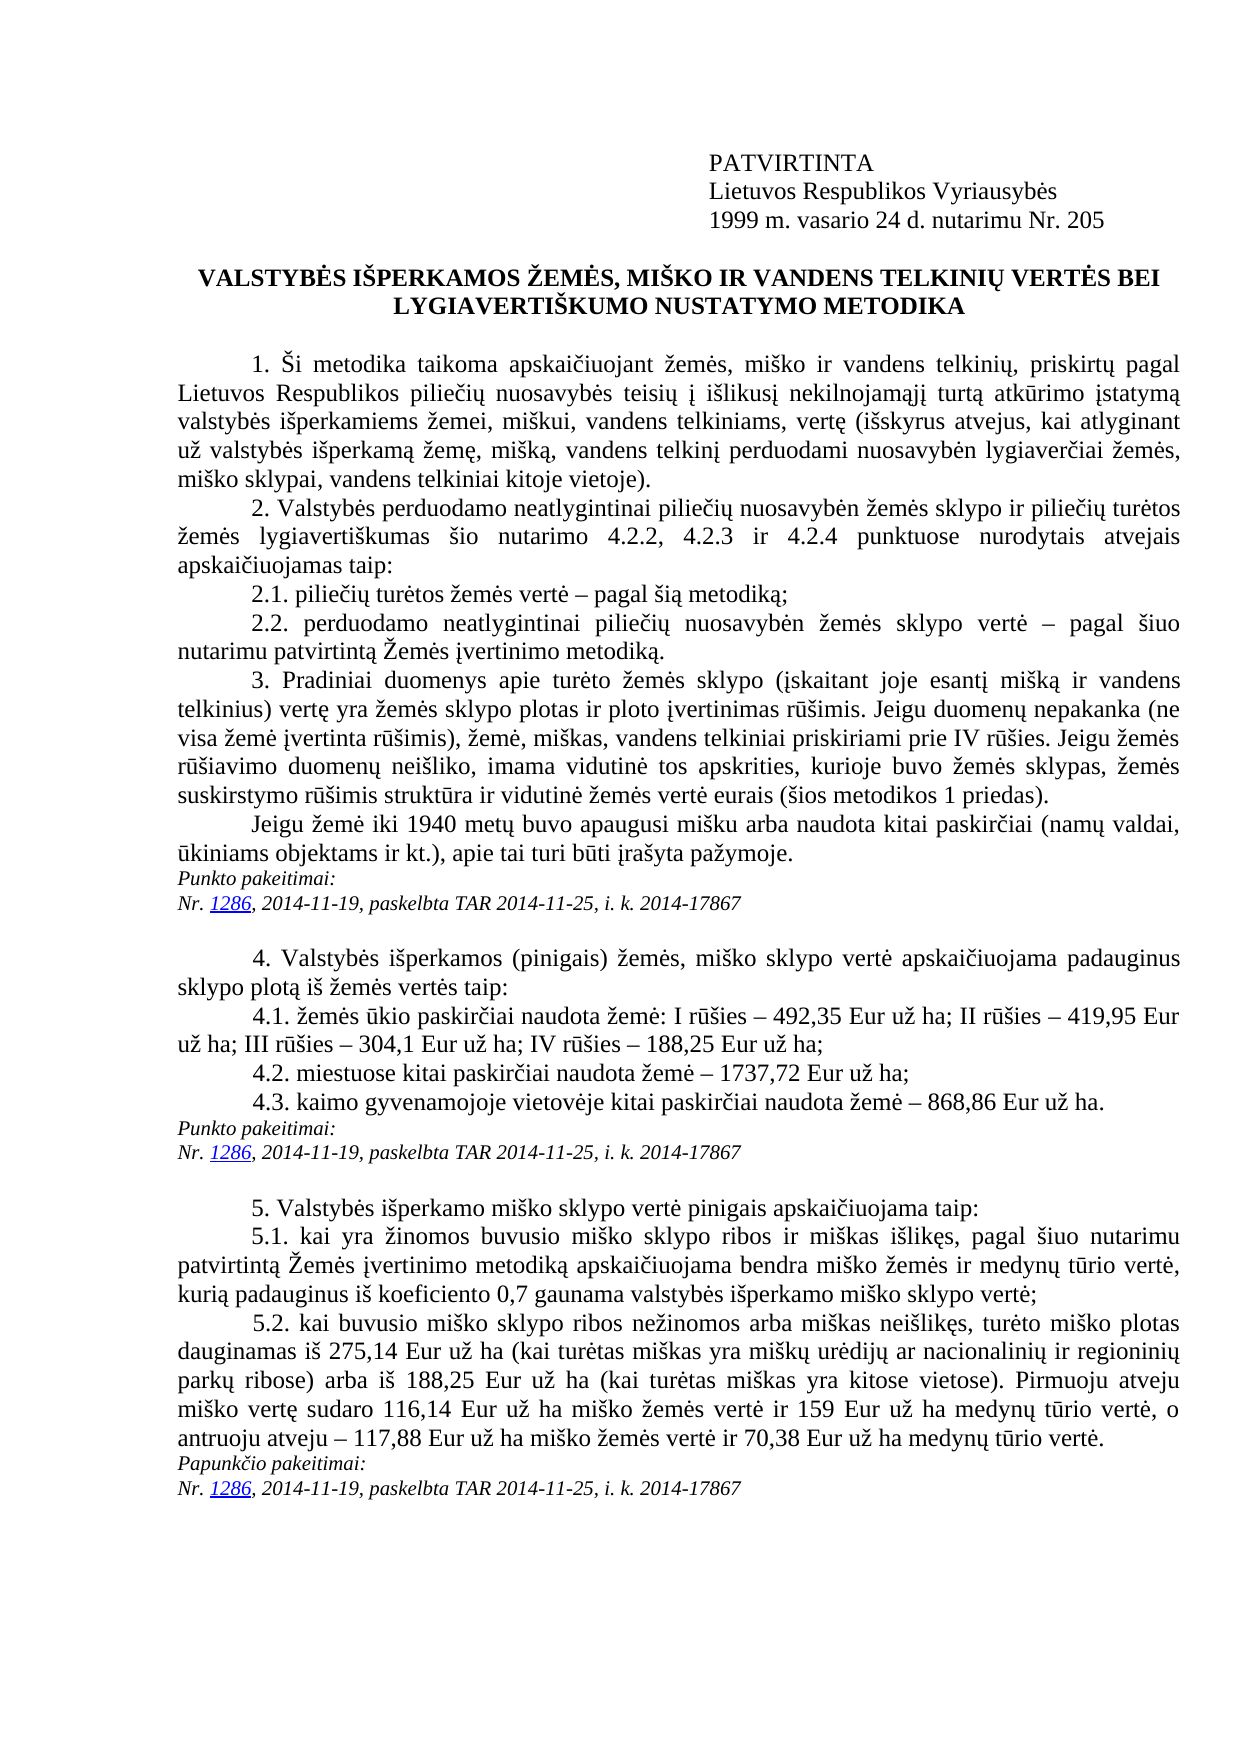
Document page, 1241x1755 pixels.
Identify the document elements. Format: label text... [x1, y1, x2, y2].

text 4.2. miestuose kitai paskirčiai naudota žemė – 1737,72 Eur už ha; [177, 1058, 1181, 1087]
text Nr. 1286, 2014-11-19, paskelbta TAR 2014-11-25, i. k. 2014-17867 [177, 1475, 1181, 1499]
text 2.1. piliečių turėtos žemės vertė – pagal šią metodiką; [177, 579, 1181, 608]
text Nr. 1286, 2014-11-19, paskelbta TAR 2014-11-25, i. k. 2014-17867 [177, 890, 1181, 914]
text 4.1. žemės ūkio paskirčiai naudota žemė: I rūšies – 492,35 Eur už ha; II rūšies – 419,95 Eur už ha; III rūšies – 304,1 Eur už ha; IV rūšies – 188,25 Eur už ha; [177, 1001, 1181, 1058]
text 1. Ši metodika taikoma apskaičiuojant žemės, miško ir vandens telkinių, priskirtų pagal Lietuvos Respublikos piliečių nuosavybės teisių į išlikusį nekilnojamąjį turtą atkūrimo įstatymą valstybės išperkamiems žemei, miškui, vandens telkiniams, vertę (išskyrus atvejus, kai atlyginant už valstybės išperkamą žemę, mišką, vandens telkinį perduodami nuosavybėn lygiaverčiai žemės, miško sklypai, vandens telkiniai kitoje vietoje). [177, 349, 1181, 493]
text 4. Valstybės išperkamos (pinigais) žemės, miško sklypo vertė apskaičiuojama padauginus sklypo plotą iš žemės vertės taip: [177, 943, 1181, 1001]
text 3. Pradiniai duomenys apie turėto žemės sklypo (įskaitant joje esantį mišką ir vandens telkinius) vertę yra žemės sklypo plotas ir ploto įvertinimas rūšimis. Jeigu duomenų nepakanka (ne visa žemė įvertinta rūšimis), žemė, miškas, vandens telkiniai priskiriami prie IV rūšies. Jeigu žemės rūšiavimo duomenų neišliko, imama vidutinė tos apskrities, kurioje buvo žemės sklypas, žemės suskirstymo rūšimis struktūra ir vidutinė žemės vertė eurais (šios metodikos 1 priedas). [177, 665, 1181, 809]
text 5.2. kai buvusio miško sklypo ribos nežinomos arba miškas neišlikęs, turėto miško plotas dauginamas iš 275,14 Eur už ha (kai turėtas miškas yra miškų urėdijų ar nacionalinių ir regioninių parkų ribose) arba iš 188,25 Eur už ha (kai turėtas miškas yra kitose vietose). Pirmuoju atveju miško vertę sudaro 116,14 Eur už ha miško žemės vertė ir 159 Eur už ha medynų tūrio vertė, o antruoju atveju – 117,88 Eur už ha miško žemės vertė ir 70,38 Eur už ha medynų tūrio vertė. [177, 1308, 1181, 1451]
text 5. Valstybės išperkamo miško sklypo vertė pinigais apskaičiuojama taip: [177, 1193, 1181, 1221]
text 2. Valstybės perduodamo neatlygintinai piliečių nuosavybėn žemės sklypo ir piliečių turėtos žemės lygiavertiškumas šio nutarimo 4.2.2, 4.2.3 ir 4.2.4 punktuose nurodytais atvejais apskaičiuojamas taip: [177, 493, 1181, 579]
text PATVIRTINTA [709, 148, 1181, 176]
text Punkto pakeitimai: [177, 866, 1181, 890]
text 1999 m. vasario 24 d. nutarimu Nr. 205 [177, 205, 1181, 234]
text 2.2. perduodamo neatlygintinai piliečių nuosavybėn žemės sklypo vertė – pagal šiuo nutarimu patvirtintą Žemės įvertinimo metodiką. [177, 608, 1181, 665]
text Punkto pakeitimai: [177, 1116, 1181, 1140]
text Nr. 1286, 2014-11-19, paskelbta TAR 2014-11-25, i. k. 2014-17867 [177, 1140, 1181, 1164]
text 5.1. kai yra žinomos buvusio miško sklypo ribos ir miškas išlikęs, pagal šiuo nutarimu patvirtintą Žemės įvertinimo metodiką apskaičiuojama bendra miško žemės ir medynų tūrio vertė, kurią padauginus iš koeficiento 0,7 gaunama valstybės išperkamo miško sklypo vertė; [177, 1221, 1181, 1308]
text Lietuvos Respublikos Vyriausybės [177, 176, 1181, 205]
text 4.3. kaimo gyvenamojoje vietovėje kitai paskirčiai naudota žemė – 868,86 Eur už ha. [177, 1087, 1181, 1116]
text Valstybės išperkamos žemės, miško ir vandens telkinių vertės bei lygiavertiškumo nustatymo metodika [177, 263, 1181, 320]
text Papunkčio pakeitimai: [177, 1451, 1181, 1475]
text Jeigu žemė iki 1940 metų buvo apaugusi mišku arba naudota kitai paskirčiai (namų valdai, ūkiniams objektams ir kt.), apie tai turi būti įrašyta pažymoje. [177, 809, 1181, 866]
